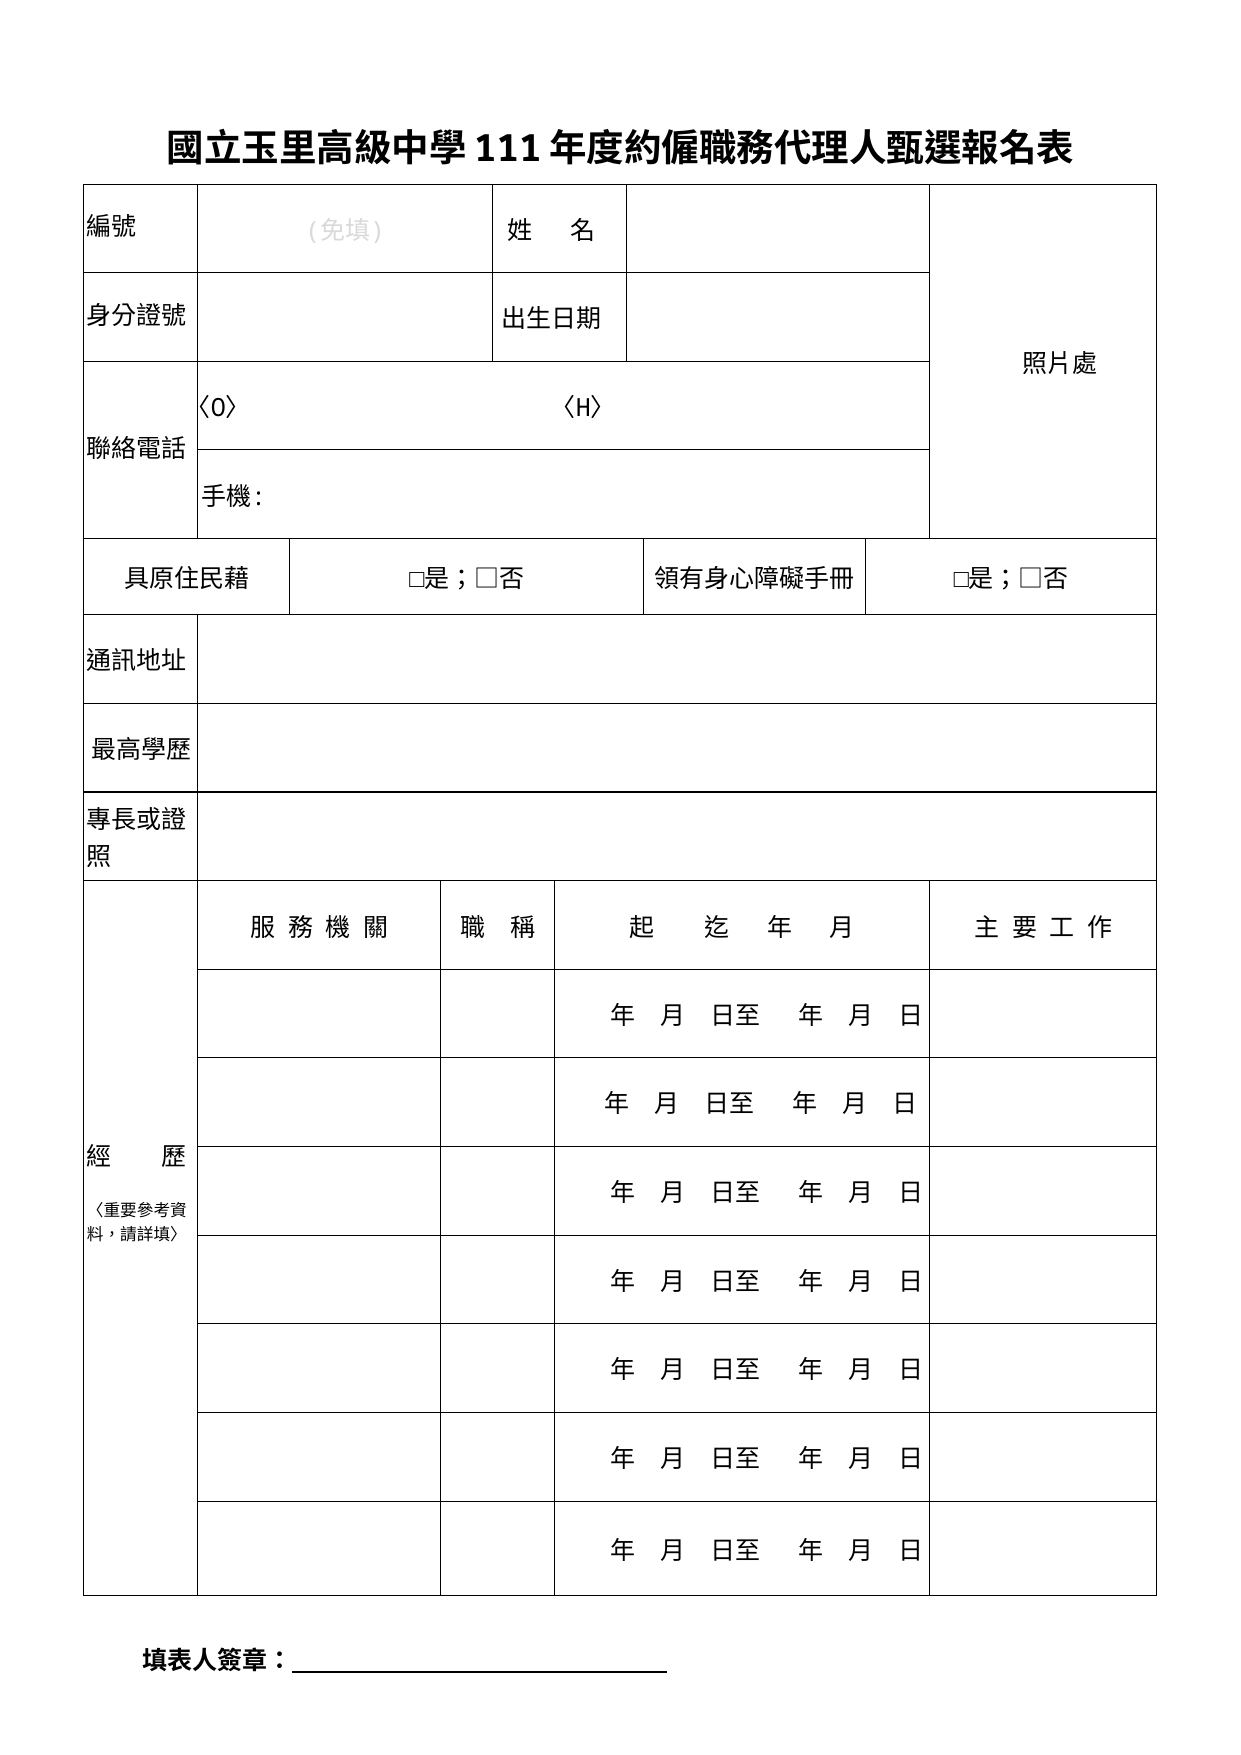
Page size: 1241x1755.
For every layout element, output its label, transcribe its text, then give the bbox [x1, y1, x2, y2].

table_cell 主 要 工 作 [930, 881, 1156, 969]
table_cell [198, 970, 440, 1057]
table_cell 職 稱 [441, 881, 554, 969]
table_cell [930, 1058, 1156, 1146]
table_cell [930, 1502, 1156, 1595]
table_header [627, 185, 929, 272]
table_header 編號 [84, 185, 197, 272]
table_cell [441, 1324, 554, 1412]
table_cell 年 月 日至 年 月 日 [555, 1324, 929, 1412]
table_cell [198, 615, 1156, 703]
table_cell [198, 1147, 440, 1234]
table_cell 年 月 日至 年 月 日 [555, 1236, 929, 1323]
table_cell [198, 1058, 440, 1146]
table_cell [930, 970, 1156, 1057]
table_cell 年 月 日至 年 月 日 [555, 1058, 929, 1146]
table_cell 起 迄 年 月 [555, 881, 929, 969]
table_cell 手機: [198, 450, 929, 538]
table_cell 年 月 日至 年 月 日 [555, 1413, 929, 1501]
table_cell 專長或證照 [84, 793, 197, 880]
table_cell [198, 1236, 440, 1323]
table_cell 年 月 日至 年 月 日 [555, 1502, 929, 1595]
text 國立玉里高級中學111年度約僱職務代理人甄選報名表 [142, 118, 1098, 173]
table_cell [198, 1413, 440, 1501]
table_cell [441, 1147, 554, 1234]
table_cell [198, 704, 1156, 791]
table_cell 年 月 日至 年 月 日 [555, 970, 929, 1057]
table_cell 聯絡電話 [84, 362, 197, 538]
table_cell 出生日期 [493, 273, 626, 361]
table_cell 服 務 機 關 [198, 881, 440, 969]
table_cell [930, 1147, 1156, 1234]
table_cell [198, 1502, 440, 1595]
table_cell [930, 1413, 1156, 1501]
table_cell □是；□否 [290, 539, 643, 614]
table_cell [441, 1058, 554, 1146]
table_cell [198, 273, 492, 361]
table_cell [198, 1324, 440, 1412]
table_cell 具原住民藉 [84, 539, 289, 614]
table_cell [930, 1324, 1156, 1412]
table_cell 年 月 日至 年 月 日 [555, 1147, 929, 1234]
table_header 照片處 [930, 185, 1156, 538]
table_cell [441, 1502, 554, 1595]
table_header 姓 名 [493, 185, 626, 272]
table_cell 身分證號 [84, 273, 197, 361]
text 填表人簽章： [142, 1640, 1098, 1676]
table_cell [441, 1413, 554, 1501]
table_header (免填) [198, 185, 492, 272]
table_cell 〈O〉 〈H〉 [198, 362, 929, 449]
table_cell [627, 273, 929, 361]
table_cell [84, 1501, 197, 1595]
table_cell [930, 1236, 1156, 1323]
table_cell [441, 970, 554, 1057]
table_cell 經 歷 〈重要參考資料，請詳填〉 [84, 881, 197, 1501]
table_cell [441, 1236, 554, 1323]
table_cell 最高學歷 [84, 704, 197, 791]
table_cell □是；□否 [866, 539, 1156, 614]
table_cell [198, 793, 1156, 880]
table_cell 領有身心障礙手冊 [644, 539, 865, 614]
table_cell 通訊地址 [84, 615, 197, 703]
